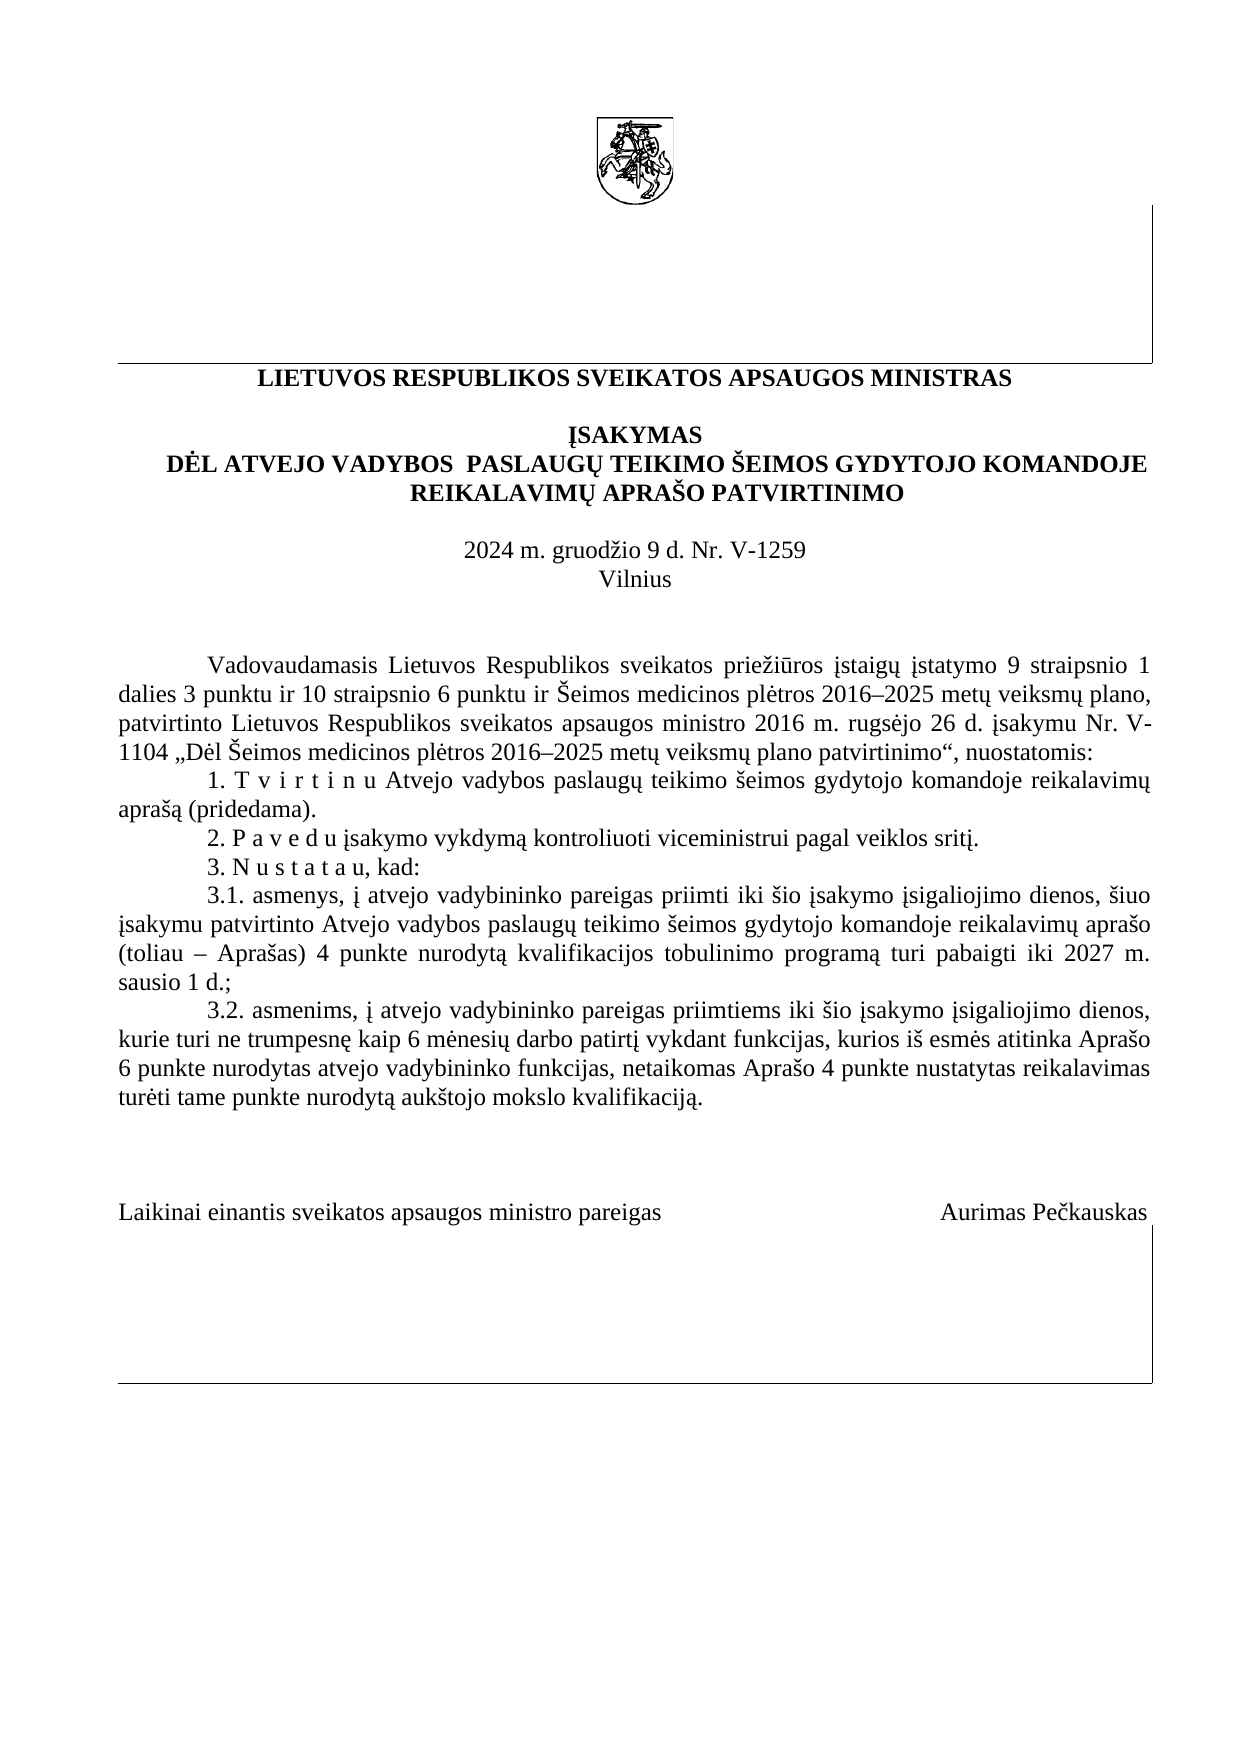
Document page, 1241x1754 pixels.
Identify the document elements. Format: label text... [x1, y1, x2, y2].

text Laikinai einantis sveikatos apsaugos ministro pareigas Aurimas Pečkauskas [118, 1197, 1152, 1225]
text Vadovaudamasis Lietuvos Respublikos sveikatos priežiūros įstaigų įstatymo 9 straipsnio 1 dalies 3 punktu ir 10 straipsnio 6 punktu ir Šeimos medicinos plėtros 2016–2025 metų veiksmų plano, patvirtinto Lietuvos Respublikos sveikatos apsaugos ministro 2016 m. rugsėjo 26 d. įsakymu Nr. V-1104 „Dėl Šeimos medicinos plėtros 2016–2025 metų veiksmų plano patvirtinimo“, nuostatomis: [118, 650, 1152, 765]
text 2024 m. gruodžio 9 d. Nr. V-1259 [118, 535, 1152, 564]
text 3.1. asmenys, į atvejo vadybininko pareigas priimti iki šio įsakymo įsigaliojimo dienos, šiuo įsakymu patvirtinto Atvejo vadybos paslaugų teikimo šeimos gydytojo komandoje reikalavimų aprašo (toliau – Aprašas) 4 punkte nurodytą kvalifikacijos tobulinimo programą turi pabaigti iki 2027 m. sausio 1 d.; [118, 880, 1152, 995]
text DĖL ATVEJO VADYBOS PASLAUGŲ TEIKIMO ŠEIMOS GYDYTOJO KOMANDOJE REIKALAVIMŲ APRAŠO PATVIRTINIMO [162, 449, 1152, 507]
text LIETUVOS RESPUBLIKOS SVEIKATOS APSAUGOS MINISTRAS [118, 363, 1152, 392]
text 3.2. asmenims, į atvejo vadybininko pareigas priimtiems iki šio įsakymo įsigaliojimo dienos, kurie turi ne trumpesnę kaip 6 mėnesių darbo patirtį vykdant funkcijas, kurios iš esmės atitinka Aprašo 6 punkte nurodytas atvejo vadybininko funkcijas, netaikomas Aprašo 4 punkte nustatytas reikalavimas turėti tame punkte nurodytą aukštojo mokslo kvalifikaciją. [118, 995, 1152, 1110]
text ĮSAKYMAS [118, 420, 1152, 449]
text 2. P a v e d u įsakymo vykdymą kontroliuoti viceministrui pagal veiklos sritį. [118, 823, 1152, 852]
text Vilnius [118, 564, 1152, 593]
text 3. N u s t a t a u, kad: [118, 852, 1152, 880]
text 1. T v i r t i n u Atvejo vadybos paslaugų teikimo šeimos gydytojo komandoje reikalavimų aprašą (pridedama). [118, 765, 1152, 823]
